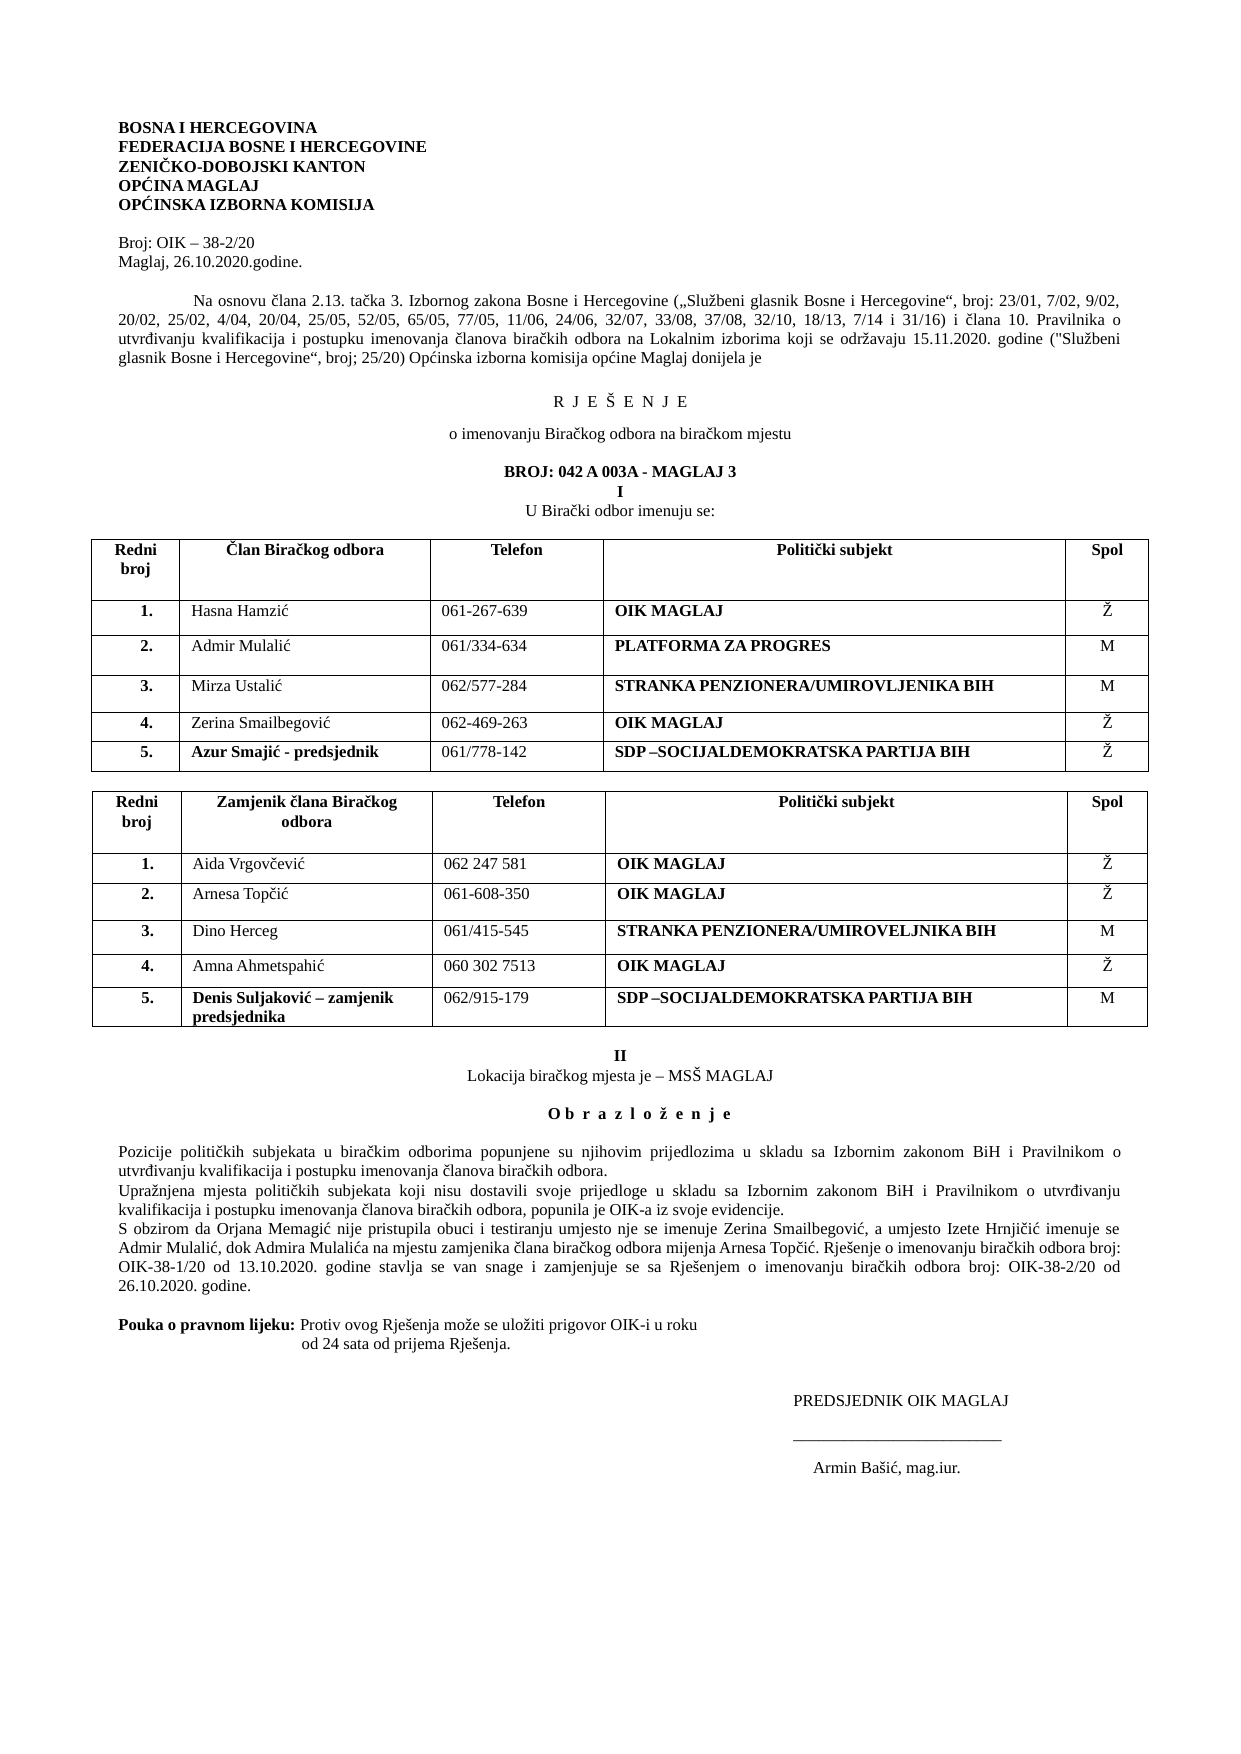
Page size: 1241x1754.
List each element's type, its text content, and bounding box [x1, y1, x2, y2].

text O b r a z l o ž e n j e [156, 1104, 1122, 1123]
text Pozicije političkih subjekata u biračkim odborima popunjene su njihovim prijedlozima u skladu sa Izbornim zakonom BiH i Pravilnikom o utvrđivanju kvalifikacija i postupku imenovanja članova biračkih odbora. [118, 1142, 1122, 1180]
table_cell PLATFORMA ZA PROGRES [604, 636, 1065, 674]
table_cell 061-608-350 [433, 884, 605, 920]
table_cell 5. [93, 988, 181, 1026]
table_header Redni broj [93, 792, 181, 852]
table_cell 4. [93, 955, 181, 987]
table_cell Denis Suljaković – zamjenik predsjednika [182, 988, 432, 1026]
table_cell M [1068, 988, 1147, 1026]
text Broj: OIK – 38-2/20 [118, 233, 1122, 252]
text ZENIČKO-DOBOJSKI KANTON [118, 156, 1122, 176]
table_header Politički subjekt [604, 540, 1065, 599]
table_cell Ž [1066, 601, 1148, 635]
table_cell 2. [92, 636, 179, 674]
table_cell Arnesa Topčić [182, 884, 432, 920]
table_cell 3. [93, 921, 181, 954]
text BOSNA I HERCEGOVINA [118, 118, 1122, 137]
table_cell M [1068, 921, 1147, 954]
text od 24 sata od prijema Rješenja. [118, 1334, 1122, 1353]
table_cell 062/577-284 [431, 676, 603, 712]
text OPĆINA MAGLAJ [118, 176, 1122, 195]
table_cell M [1066, 636, 1148, 674]
table_cell Ž [1068, 955, 1147, 987]
table_cell OIK MAGLAJ [606, 955, 1067, 987]
text Upražnjena mjesta političkih subjekata koji nisu dostavili svoje prijedloge u skladu sa Izbornim zakonom BiH i Pravilnikom o utvrđivanju kvalifikacija i postupku imenovanja članova biračkih odbora, popunila je OIK-a iz svoje evidencije. [118, 1180, 1122, 1219]
table_cell Amna Ahmetspahić [182, 955, 432, 987]
table_header Član Biračkog odbora [180, 540, 430, 599]
table_cell STRANKA PENZIONERA/UMIROVLJENIKA BIH [604, 676, 1065, 712]
table_cell OIK MAGLAJ [604, 601, 1065, 635]
table_cell M [1066, 676, 1148, 712]
text PREDSJEDNIK OIK MAGLAJ [793, 1390, 1122, 1409]
text Maglaj, 26.10.2020.godine. [118, 252, 1122, 271]
table_cell Ž [1068, 884, 1147, 920]
table_cell 1. [93, 854, 181, 883]
table_header Telefon [433, 792, 605, 852]
table_cell Mirza Ustalić [180, 676, 430, 712]
table_cell 3. [92, 676, 179, 712]
text o imenovanju Biračkog odbora na biračkom mjestu [118, 424, 1122, 443]
table_cell Hasna Hamzić [180, 601, 430, 635]
text Pouka o pravnom lijeku: Protiv ovog Rješenja može se uložiti prigovor OIK-i u roku [118, 1314, 1122, 1334]
table_cell 1. [92, 601, 179, 635]
table_cell OIK MAGLAJ [606, 884, 1067, 920]
table_cell Ž [1068, 854, 1147, 883]
table_header Redni broj [92, 540, 179, 599]
table_cell 061/778-142 [431, 742, 603, 771]
table_header Spol [1068, 792, 1147, 852]
table_cell 062-469-263 [431, 713, 603, 741]
table_cell 061/415-545 [433, 921, 605, 954]
table_cell 061-267-639 [431, 601, 603, 635]
table_cell SDP –SOCIJALDEMOKRATSKA PARTIJA BIH [606, 988, 1067, 1026]
table_cell OIK MAGLAJ [604, 713, 1065, 741]
table_cell 2. [93, 884, 181, 920]
table_header Spol [1066, 540, 1148, 599]
text Armin Bašić, mag.iur. [793, 1458, 1122, 1477]
text BROJ: 042 A 003A - MAGLAJ 3 [118, 462, 1122, 481]
table_cell 061/334-634 [431, 636, 603, 674]
table_cell 060 302 7513 [433, 955, 605, 987]
table_cell Aida Vrgovčević [182, 854, 432, 883]
table_cell SDP –SOCIJALDEMOKRATSKA PARTIJA BIH [604, 742, 1065, 771]
table_cell Admir Mulalić [180, 636, 430, 674]
text Lokacija biračkog mjesta je – MSŠ MAGLAJ [118, 1065, 1122, 1084]
text U Birački odbor imenuju se: [118, 501, 1122, 520]
table_header Telefon [431, 540, 603, 599]
text OPĆINSKA IZBORNA KOMISIJA [118, 195, 1122, 214]
text _________________________ [793, 1424, 1122, 1443]
text Na osnovu člana 2.13. tačka 3. Izbornog zakona Bosne i Hercegovine („Službeni glasnik Bosne i Hercegovine“, broj: 23/01, 7/02, 9/02, 20/02, 25/02, 4/04, 20/04, 25/05, 52/05, 65/05, 77/05, 11/06, 24/06, 32/07, 33/08, 37/08, 32/10, 18/13, 7/14 i 31/16) i člana 10. Pravilnika o utvrđivanju kvalifikacija i postupku imenovanja članova biračkih odbora na Lokalnim izborima koji se održavaju 15.11.2020. godine ("Službeni glasnik Bosne i Hercegovine“, broj; 25/20) Općinska izborna komisija općine Maglaj donijela je [118, 291, 1122, 367]
text S obzirom da Orjana Memagić nije pristupila obuci i testiranju umjesto nje se imenuje Zerina Smailbegović, a umjesto Izete Hrnjičić imenuje se Admir Mulalić, dok Admira Mulalića na mjestu zamjenika člana biračkog odbora mijenja Arnesa Topčić. Rješenje o imenovanju biračkih odbora broj: OIK-38-1/20 od 13.10.2020. godine stavlja se van snage i zamjenjuje se sa Rješenjem o imenovanju biračkih odbora broj: OIK-38-2/20 od 26.10.2020. godine. [118, 1219, 1122, 1295]
table_cell 5. [92, 742, 179, 771]
table_header Politički subjekt [606, 792, 1067, 852]
table_cell Ž [1066, 742, 1148, 771]
text I [118, 481, 1122, 501]
table_cell Dino Herceg [182, 921, 432, 954]
text II [118, 1046, 1122, 1065]
table_cell Zerina Smailbegović [180, 713, 430, 741]
table_header Zamjenik člana Biračkog odbora [182, 792, 432, 852]
table_cell OIK MAGLAJ [606, 854, 1067, 883]
table_cell 4. [92, 713, 179, 741]
table_cell Azur Smajić - predsjednik [180, 742, 430, 771]
text R J E Š E N J E [118, 392, 1122, 411]
table_cell STRANKA PENZIONERA/UMIROVELJNIKA BIH [606, 921, 1067, 954]
table_cell Ž [1066, 713, 1148, 741]
table_cell 062/915-179 [433, 988, 605, 1026]
text FEDERACIJA BOSNE I HERCEGOVINE [118, 137, 1122, 156]
table_cell 062 247 581 [433, 854, 605, 883]
